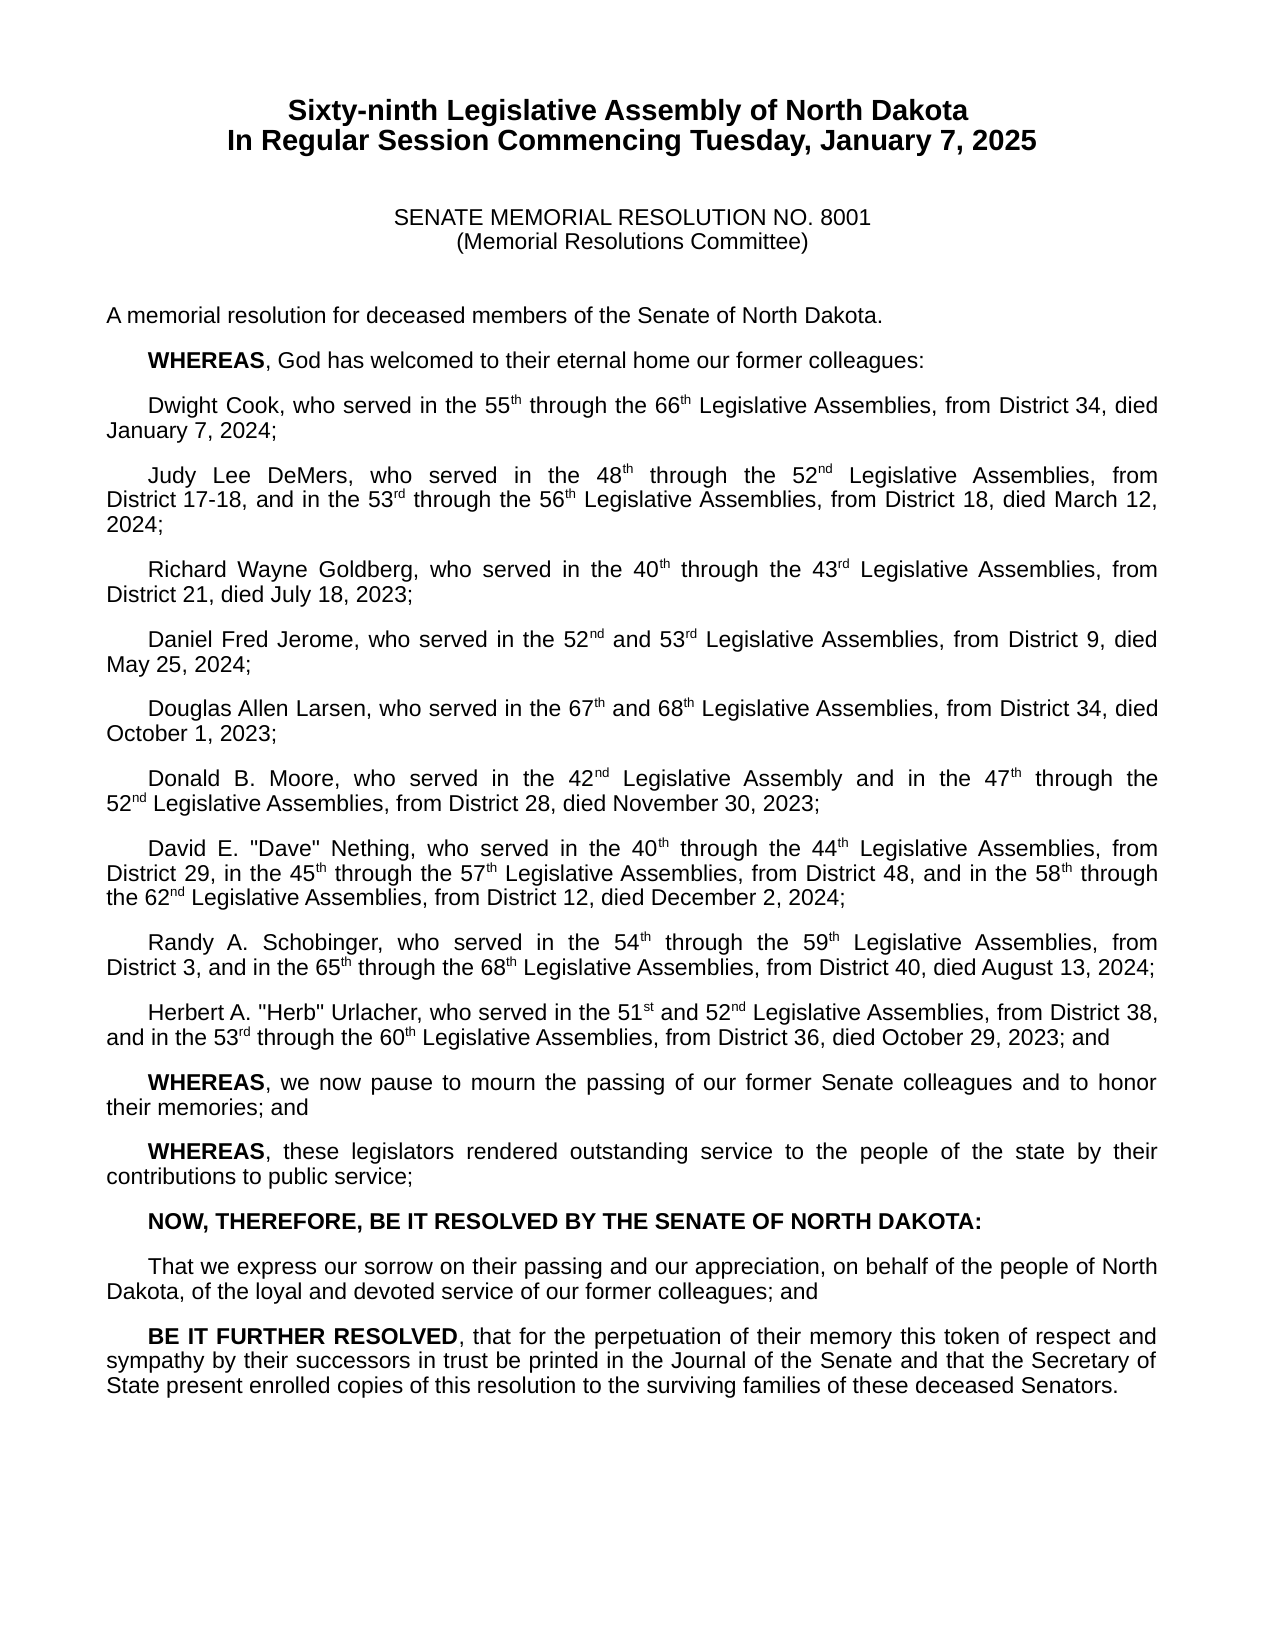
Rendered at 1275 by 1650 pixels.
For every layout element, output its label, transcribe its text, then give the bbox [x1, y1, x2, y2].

title Sixty-ninth Legislative Assembly of North Dakota [106, 97, 1158, 127]
text WHEREAS, God has welcomed to their eternal home our former colleagues: [106, 349, 1158, 373]
text (Memorial Resolutions Committee) [106, 231, 1158, 254]
text That we express our sorrow on their passing and our appreciation, on behalf of the people of North Dakota, of the loyal and devoted service of our former colleagues; and [106, 1254, 1158, 1304]
title A memorial resolution for deceased members of the Senate of North Dakota. [106, 304, 1158, 328]
text Richard Wayne Goldberg, who served in the 40th through the 43rd Legislative Assemblies, from District 21, died July 18, 2023; [106, 558, 1158, 607]
title In Regular Session Commencing Tuesday, January 7, 2025 [106, 127, 1158, 156]
text Daniel Fred Jerome, who served in the 52nd and 53rd Legislative Assemblies, from District 9, died May 25, 2024; [106, 627, 1158, 677]
text BE IT FURTHER RESOLVED, that for the perpetuation of their memory this token of respect and sympathy by their successors in trust be printed in the Journal of the Senate and that the Secretary of State present enrolled copies of this resolution to the surviving families of these deceased Senators. [106, 1324, 1158, 1399]
text Dwight Cook, who served in the 55th through the 66th Legislative Assemblies, from District 34, died January 7, 2024; [106, 393, 1158, 443]
text Donald B. Moore, who served in the 42nd Legislative Assembly and in the 47th through the 52nd Legislative Assemblies, from District 28, died November 30, 2023; [106, 767, 1158, 816]
text Douglas Allen Larsen, who served in the 67th and 68th Legislative Assemblies, from District 34, died October 1, 2023; [106, 697, 1158, 747]
text NOW, THEREFORE, BE IT RESOLVED BY THE SENATE OF NORTH DAKOTA: [106, 1210, 1158, 1234]
text Herbert A. "Herb" Urlacher, who served in the 51st and 52nd Legislative Assemblies, from District 38, and in the 53rd through the 60th Legislative Assemblies, from District 36, died October 29, 2023; and [106, 1001, 1158, 1050]
text Randy A. Schobinger, who served in the 54th through the 59th Legislative Assemblies, from District 3, and in the 65th through the 68th Legislative Assemblies, from District 40, died August 13, 2024; [106, 931, 1158, 981]
text Judy Lee DeMers, who served in the 48th through the 52nd Legislative Assemblies, from District 17‑18, and in the 53rd through the 56th Legislative Assemblies, from District 18, died March 12, 2024; [106, 463, 1158, 538]
text WHEREAS, we now pause to mourn the passing of our former Senate colleagues and to honor their memories; and [106, 1070, 1158, 1120]
text David E. "Dave" Nething, who served in the 40th through the 44th Legislative Assemblies, from District 29, in the 45th through the 57th Legislative Assemblies, from District 48, and in the 58th through the 62nd Legislative Assemblies, from District 12, died December 2, 2024; [106, 836, 1158, 911]
text WHEREAS, these legislators rendered outstanding service to the people of the state by their contributions to public service; [106, 1140, 1158, 1189]
text Senate MEMORIAL RESOLUTION NO. 8001 [106, 206, 1158, 231]
